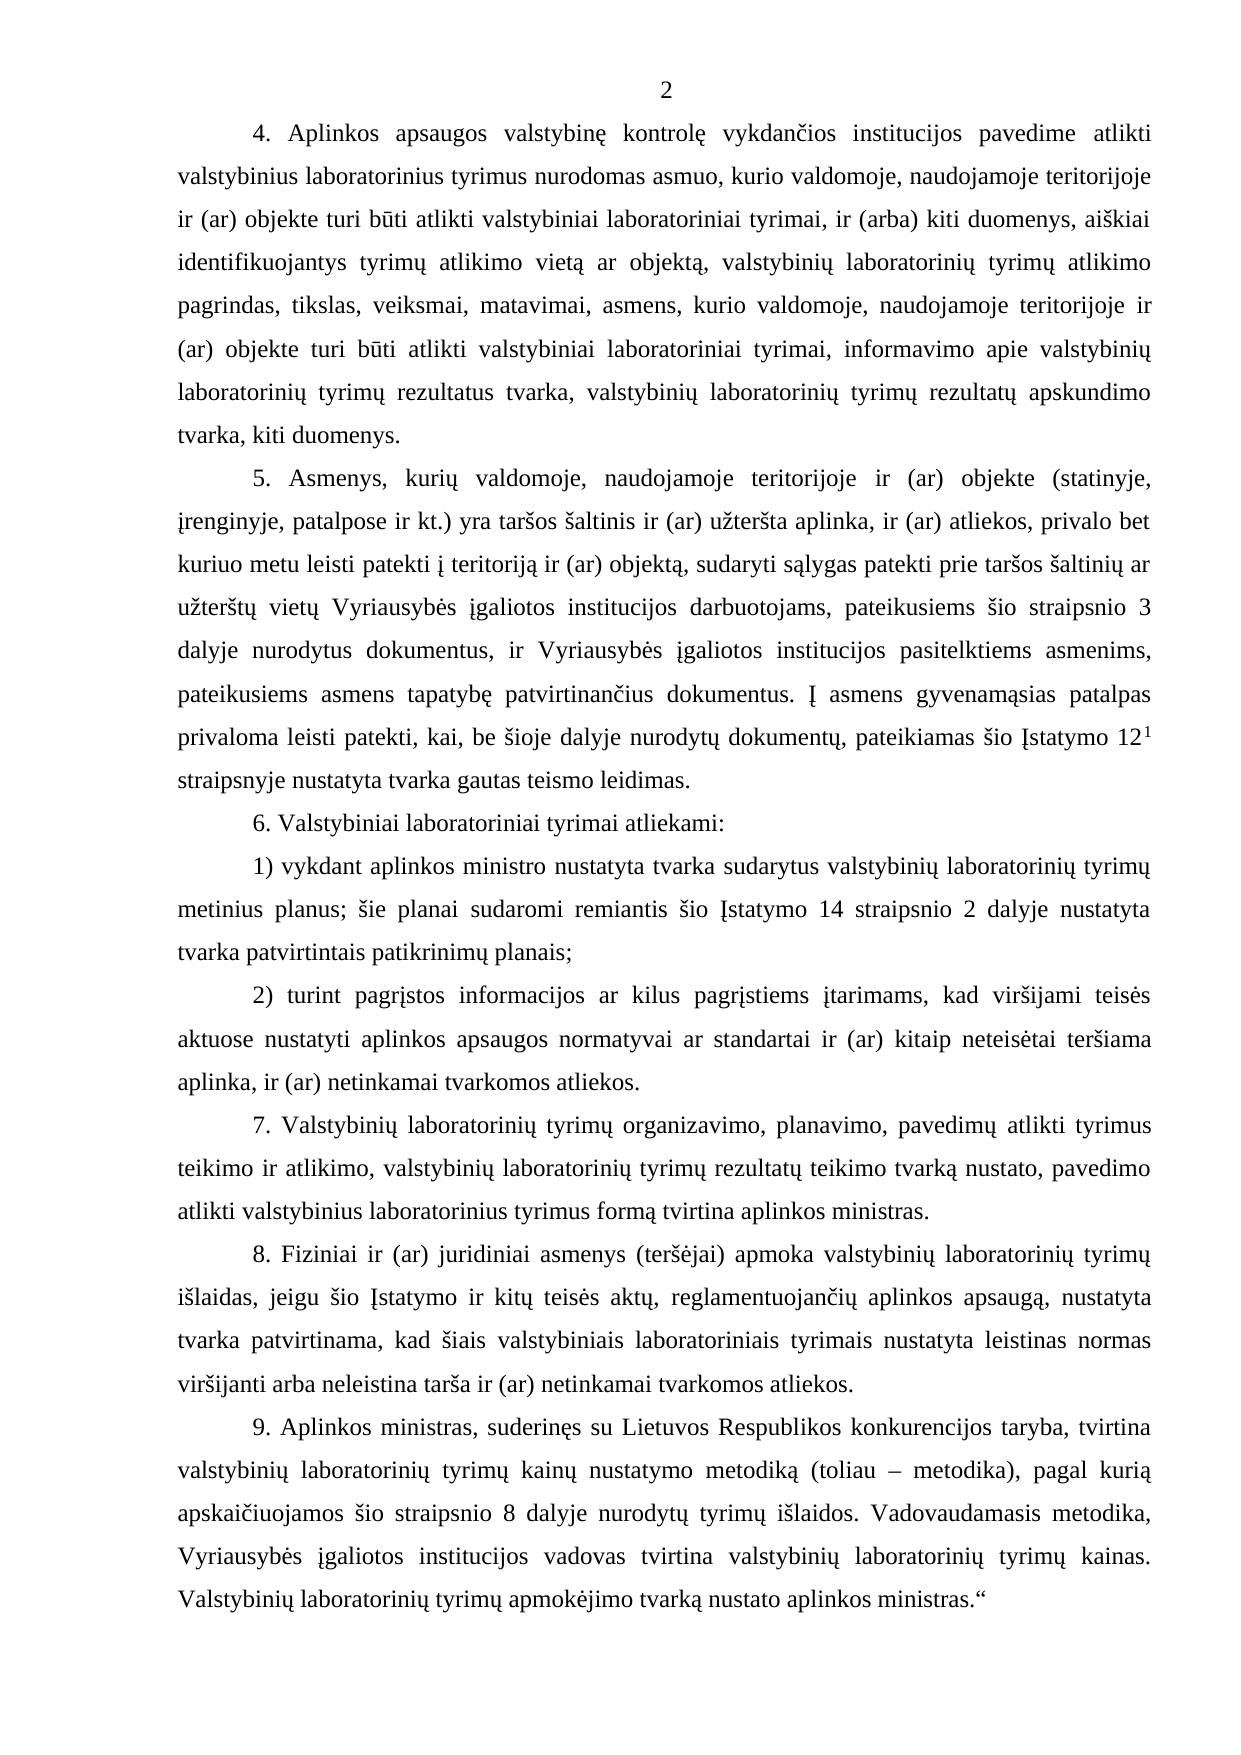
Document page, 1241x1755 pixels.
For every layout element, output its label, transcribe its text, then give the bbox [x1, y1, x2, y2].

text 5. Asmenys, kurių valdomoje, naudojamoje teritorijoje ir (ar) objekte (statinyje, įrenginyje, patalpose ir kt.) yra taršos šaltinis ir (ar) užteršta aplinka, ir (ar) atliekos, privalo bet kuriuo metu leisti patekti į teritoriją ir (ar) objektą, sudaryti sąlygas patekti prie taršos šaltinių ar užterštų vietų Vyriausybės įgaliotos institucijos darbuotojams, pateikusiems šio straipsnio 3 dalyje nurodytus dokumentus, ir Vyriausybės įgaliotos institucijos pasitelktiems asmenims, pateikusiems asmens tapatybę patvirtinančius dokumentus. Į asmens gyvenamąsias patalpas privaloma leisti patekti, kai, be šioje dalyje nurodytų dokumentų, pateikiamas šio Įstatymo 121 straipsnyje nustatyta tvarka gautas teismo leidimas. [177, 463, 1152, 794]
text 7. Valstybinių laboratorinių tyrimų organizavimo, planavimo, pavedimų atlikti tyrimus teikimo ir atlikimo, valstybinių laboratorinių tyrimų rezultatų teikimo tvarką nustato, pavedimo atlikti valstybinius laboratorinius tyrimus formą tvirtina aplinkos ministras. [177, 1110, 1152, 1225]
text 4. Aplinkos apsaugos valstybinę kontrolę vykdančios institucijos pavedime atlikti valstybinius laboratorinius tyrimus nurodomas asmuo, kurio valdomoje, naudojamoje teritorijoje ir (ar) objekte turi būti atlikti valstybiniai laboratoriniai tyrimai, ir (arba) kiti duomenys, aiškiai identifikuojantys tyrimų atlikimo vietą ar objektą, valstybinių laboratorinių tyrimų atlikimo pagrindas, tikslas, veiksmai, matavimai, asmens, kurio valdomoje, naudojamoje teritorijoje ir (ar) objekte turi būti atlikti valstybiniai laboratoriniai tyrimai, informavimo apie valstybinių laboratorinių tyrimų rezultatus tvarka, valstybinių laboratorinių tyrimų rezultatų apskundimo tvarka, kiti duomenys. [177, 118, 1152, 449]
text 1) vykdant aplinkos ministro nustatyta tvarka sudarytus valstybinių laboratorinių tyrimų metinius planus; šie planai sudaromi remiantis šio Įstatymo 14 straipsnio 2 dalyje nustatyta tvarka patvirtintais patikrinimų planais; [177, 851, 1152, 966]
text 6. Valstybiniai laboratoriniai tyrimai atliekami: [177, 808, 1152, 837]
text 9. Aplinkos ministras, suderinęs su Lietuvos Respublikos konkurencijos taryba, tvirtina valstybinių laboratorinių tyrimų kainų nustatymo metodiką (toliau – metodika), pagal kurią apskaičiuojamos šio straipsnio 8 dalyje nurodytų tyrimų išlaidos. Vadovaudamasis metodika, Vyriausybės įgaliotos institucijos vadovas tvirtina valstybinių laboratorinių tyrimų kainas. Valstybinių laboratorinių tyrimų apmokėjimo tvarką nustato aplinkos ministras.“ [177, 1412, 1152, 1613]
text 8. Fiziniai ir (ar) juridiniai asmenys (teršėjai) apmoka valstybinių laboratorinių tyrimų išlaidas, jeigu šio Įstatymo ir kitų teisės aktų, reglamentuojančių aplinkos apsaugą, nustatyta tvarka patvirtinama, kad šiais valstybiniais laboratoriniais tyrimais nustatyta leistinas normas viršijanti arba neleistina tarša ir (ar) netinkamai tvarkomos atliekos. [177, 1239, 1152, 1397]
text 2) turint pagrįstos informacijos ar kilus pagrįstiems įtarimams, kad viršijami teisės aktuose nustatyti aplinkos apsaugos normatyvai ar standartai ir (ar) kitaip neteisėtai teršiama aplinka, ir (ar) netinkamai tvarkomos atliekos. [177, 981, 1152, 1096]
